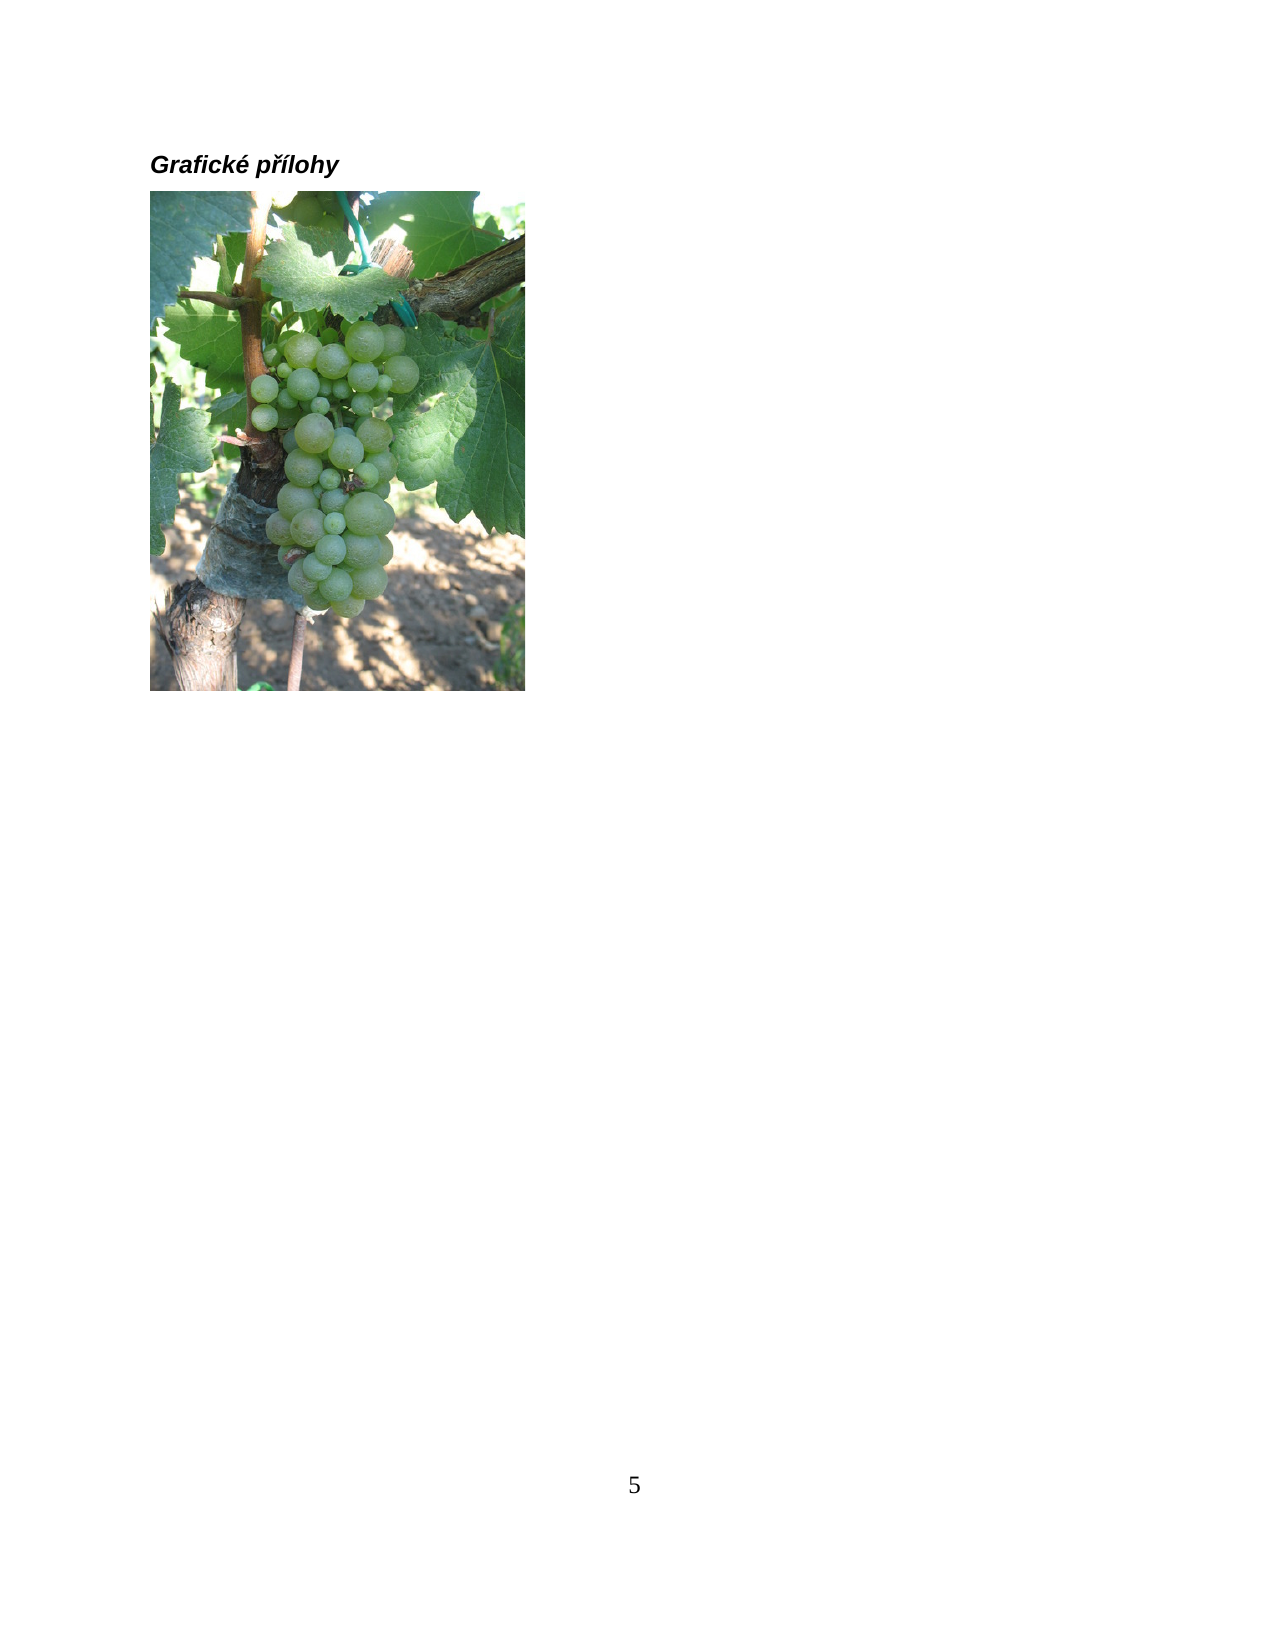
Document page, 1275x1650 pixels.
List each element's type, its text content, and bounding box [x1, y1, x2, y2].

picture [150, 191, 525, 691]
subtitle Grafické přílohy [150, 150, 1125, 178]
